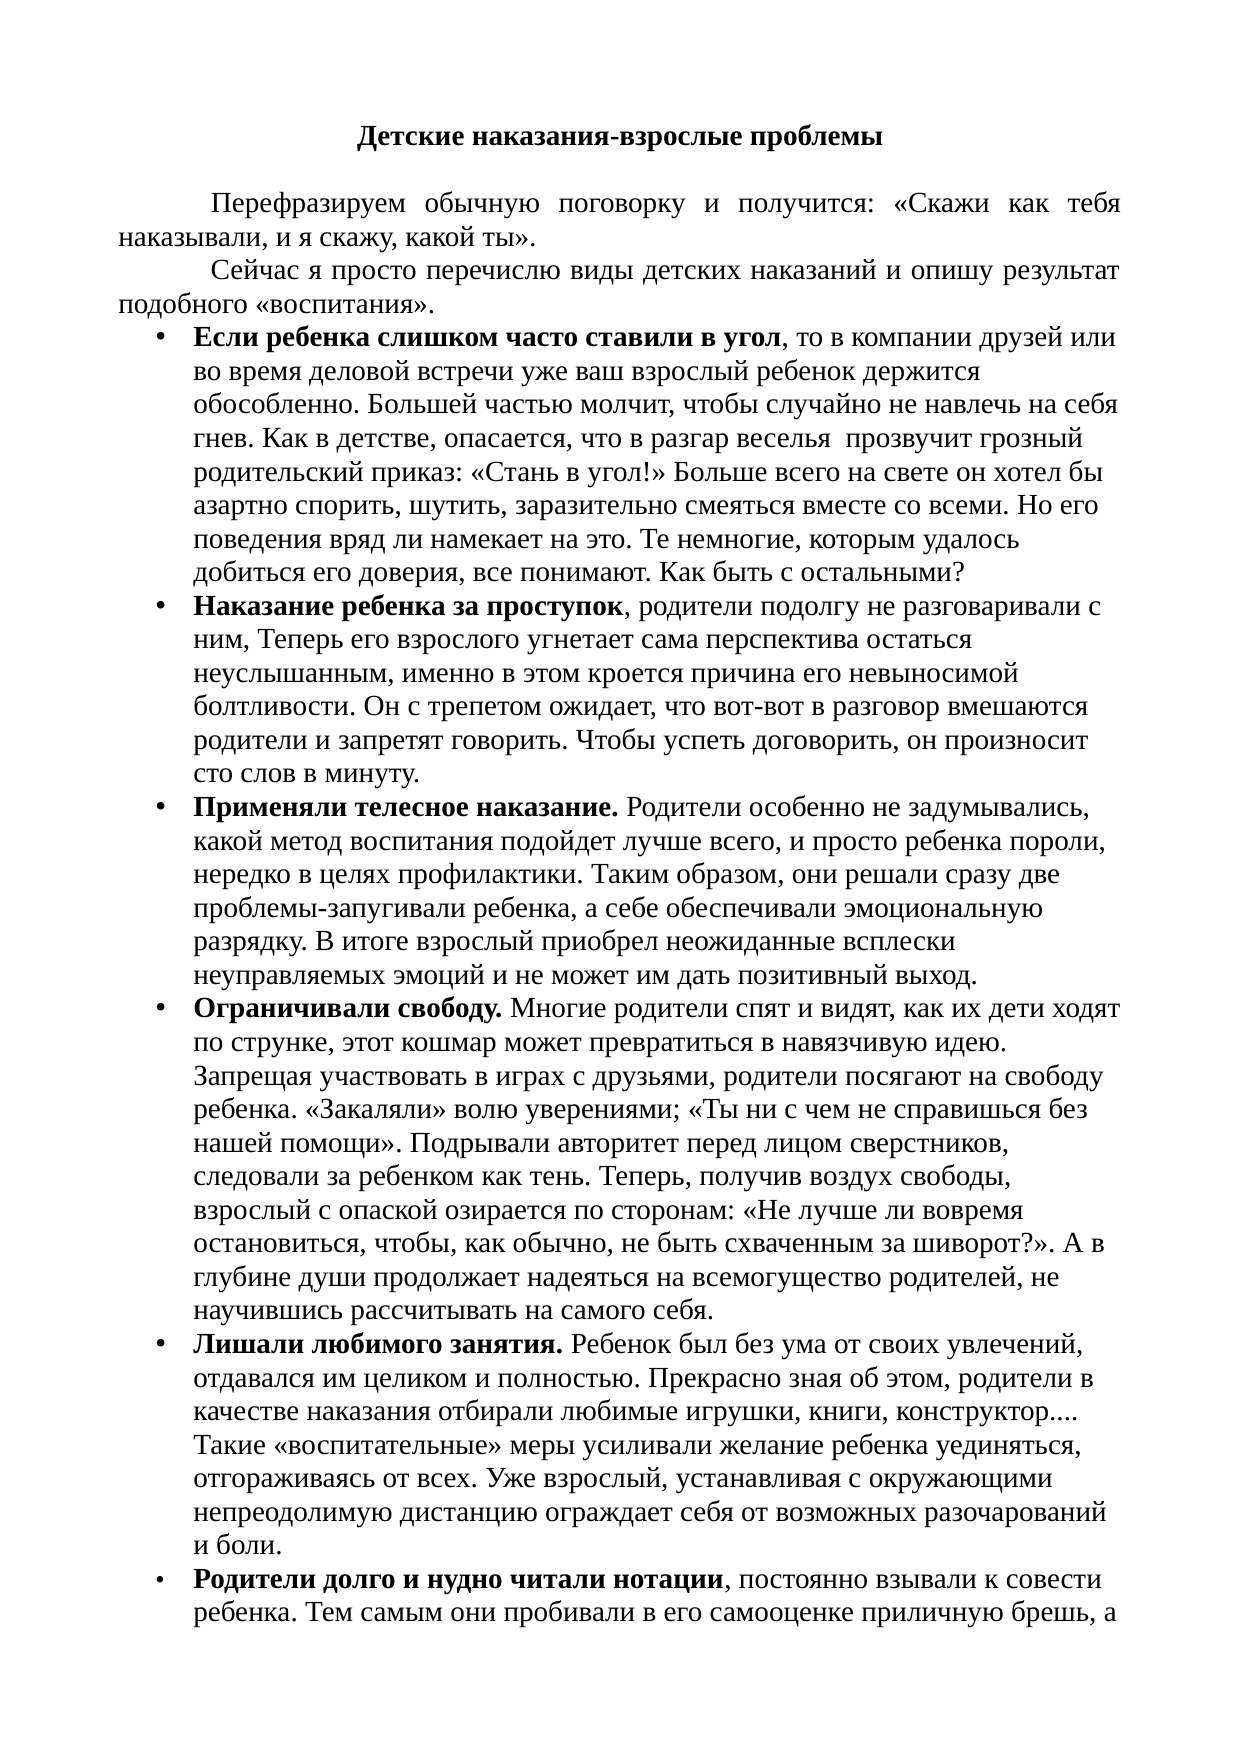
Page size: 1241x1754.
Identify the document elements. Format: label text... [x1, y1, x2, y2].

list Ограничивали свободу. Многие родители спят и видят, как их дети ходят по струнке, этот кошмар может превратиться в навязчивую идею. Запрещая участвовать в играх с друзьями, родители посягают на свободу ребенка. «Закаляли» волю уверениями; «Ты ни с чем не справишься без нашей помощи». Подрывали авторитет перед лицом сверстников, следовали за ребенком как тень. Теперь, получив воздух свободы, взрослый с опаской озирается по сторонам: «Не лучше ли вовремя остановиться, чтобы, как обычно, не быть схваченным за шиворот?». А в глубине души продолжает надеяться на всемогущество родителей, не научившись рассчитывать на самого себя. [156, 991, 1122, 1326]
list Родители долго и нудно читали нотации, постоянно взывали к совести ребенка. Тем самым они пробивали в его самооценке приличную брешь, а [156, 1561, 1122, 1628]
text Детские наказания-взрослые проблемы [118, 118, 1122, 152]
text Сейчас я просто перечислю виды детских наказаний и опишу результат подобного «воспитания». [118, 252, 1122, 319]
list Применяли телесное наказание. Родители особенно не задумывались, какой метод воспитания подойдет лучше всего, и просто ребенка пороли, нередко в целях профилактики. Таким образом, они решали сразу две проблемы-запугивали ребенка, а себе обеспечивали эмоциональную разрядку. В итоге взрослый приобрел неожиданные всплески неуправляемых эмоций и не может им дать позитивный выход. [156, 789, 1122, 991]
list Если ребенка слишком часто ставили в угол, то в компании друзей или во время деловой встречи уже ваш взрослый ребенок держится обособленно. Большей частью молчит, чтобы случайно не навлечь на себя гнев. Как в детстве, опасается, что в разгар веселья прозвучит грозный родительский приказ: «Стань в угол!» Больше всего на свете он хотел бы азартно спорить, шутить, заразительно смеяться вместе со всеми. Но его поведения вряд ли намекает на это. Те немногие, которым удалось добиться его доверия, все понимают. Как быть с остальными? [156, 319, 1122, 588]
list Лишали любимого занятия. Ребенок был без ума от своих увлечений, отдавался им целиком и полностью. Прекрасно зная об этом, родители в качестве наказания отбирали любимые игрушки, книги, конструктор.... Такие «воспитательные» меры усиливали желание ребенка уединяться, отгораживаясь от всех. Уже взрослый, устанавливая с окружающими непреодолимую дистанцию ограждает себя от возможных разочарований и боли. [156, 1326, 1122, 1561]
list Наказание ребенка за проступок, родители подолгу не разговаривали с ним, Теперь его взрослого угнетает сама перспектива остаться неуслышанным, именно в этом кроется причина его невыносимой болтливости. Он с трепетом ожидает, что вот-вот в разговор вмешаются родители и запретят говорить. Чтобы успеть договорить, он произносит сто слов в минуту. [156, 588, 1122, 789]
text Перефразируем обычную поговорку и получится: «Скажи как тебя наказывали, и я скажу, какой ты». [118, 185, 1122, 252]
